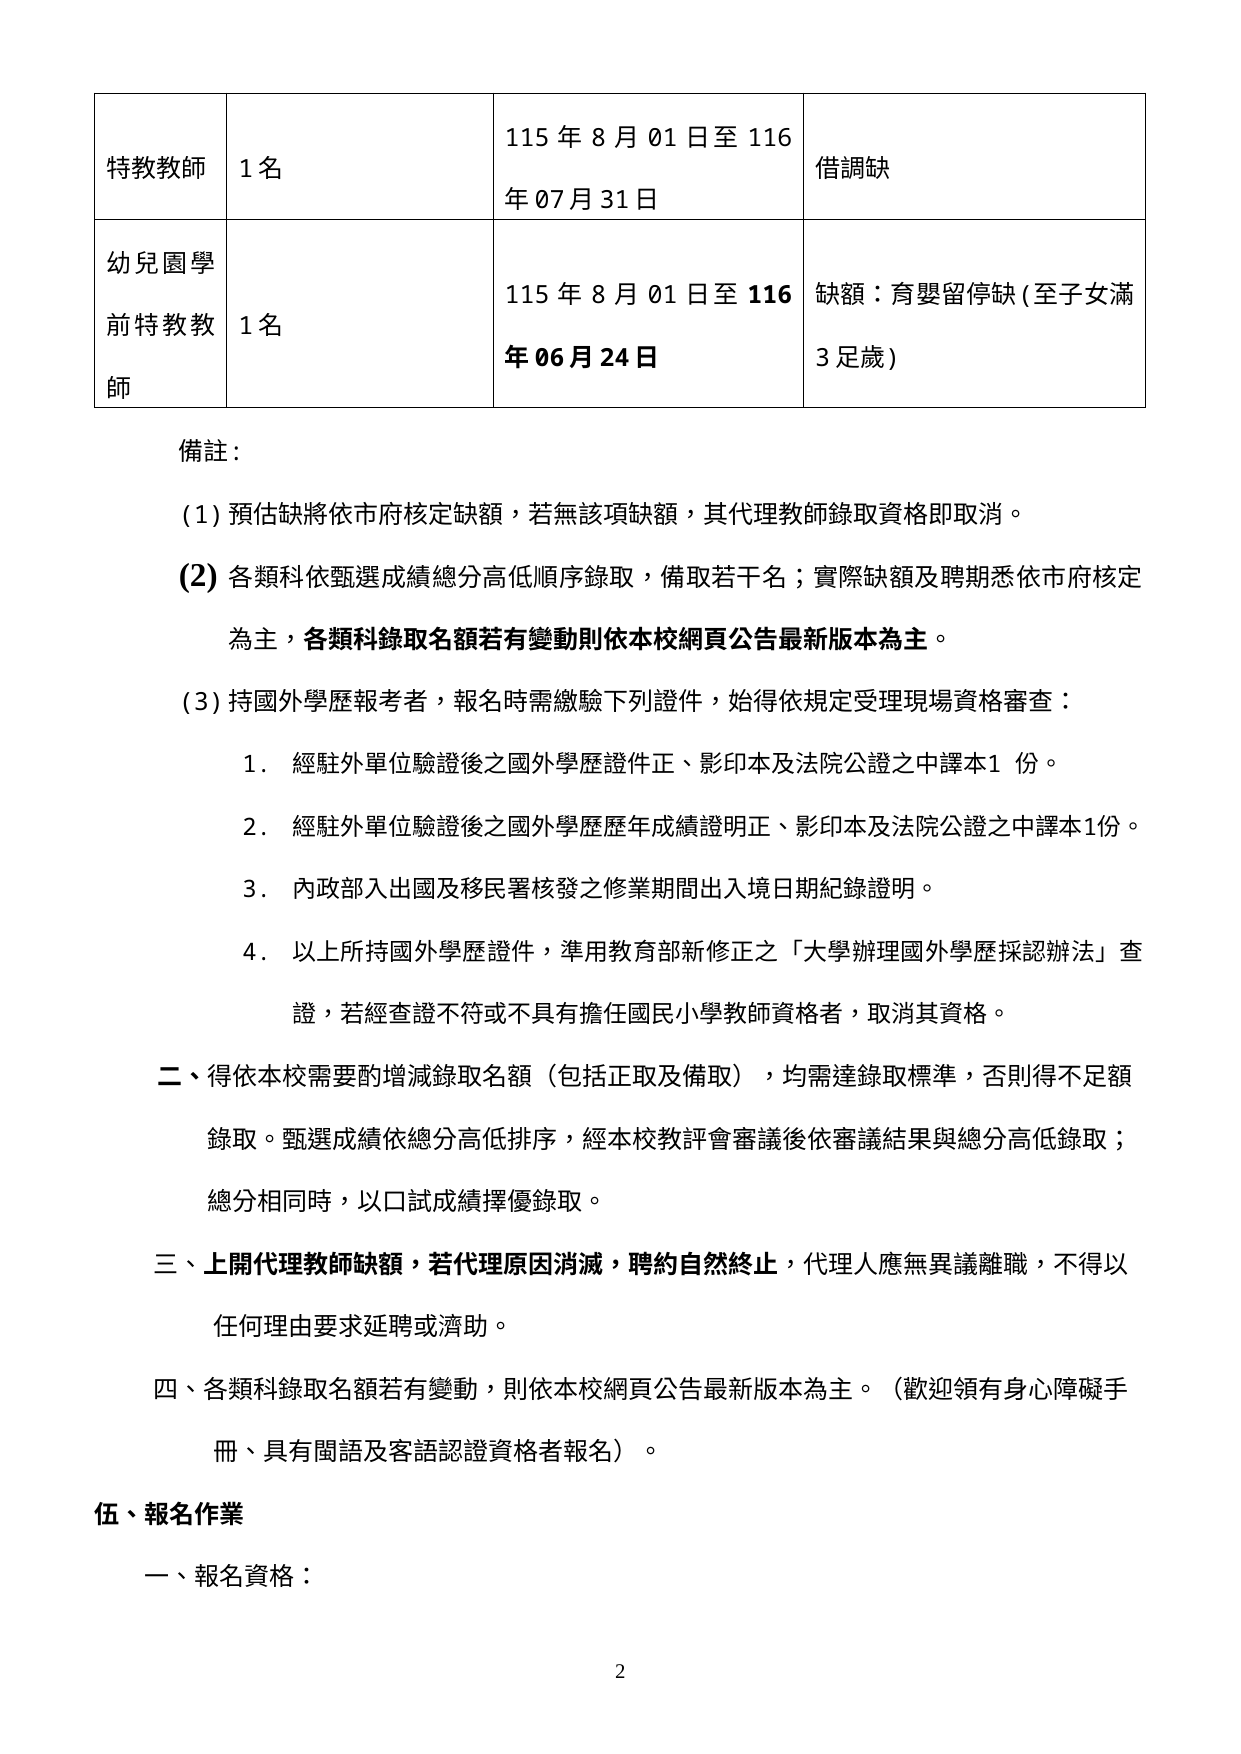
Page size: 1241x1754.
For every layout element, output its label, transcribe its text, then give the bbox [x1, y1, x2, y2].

text 備註: [179, 408, 1146, 471]
table_cell 1名 [227, 94, 493, 219]
table_cell 115年8月01日至116年06月24日 [494, 220, 803, 407]
list 預估缺將依市府核定缺額，若無該項缺額，其代理教師錄取資格即取消。 [179, 471, 1146, 533]
list 經駐外單位驗證後之國外學歷歷年成績證明正、影印本及法院公證之中譯本1份。 [242, 783, 1146, 846]
text 二、得依本校需要酌增減錄取名額（包括正取及備取），均需達錄取標準，否則得不足額錄取。甄選成績依總分高低排序，經本校教評會審議後依審議結果與總分高低錄取；總分相同時，以口試成績擇優錄取。 [157, 1033, 1146, 1221]
text 伍、報名作業 [94, 1471, 1146, 1533]
table_cell 特教教師 [95, 94, 226, 219]
list 以上所持國外學歷證件，準用教育部新修正之「大學辦理國外學歷採認辦法」查證，若經查證不符或不具有擔任國民小學教師資格者，取消其資格。 [242, 908, 1146, 1033]
text 一、報名資格： [94, 1533, 1146, 1596]
table_cell 缺額：育嬰留停缺(至子女滿3足歲) [804, 220, 1145, 407]
table_cell 幼兒園學前特教教師 [95, 220, 226, 407]
table_cell 1名 [227, 220, 493, 407]
table_cell 借調缺 [804, 94, 1145, 219]
text 四、各類科錄取名額若有變動，則依本校網頁公告最新版本為主。（歡迎領有身心障礙手冊、具有閩語及客語認證資格者報名）。 [154, 1346, 1146, 1471]
table_cell 115年8月01日至116年07月31日 [494, 94, 803, 219]
text 三、上開代理教師缺額，若代理原因消滅，聘約自然終止，代理人應無異議離職，不得以任何理由要求延聘或濟助。 [154, 1221, 1146, 1346]
list 經駐外單位驗證後之國外學歷證件正、影印本及法院公證之中譯本1 份。 [242, 721, 1146, 783]
list 持國外學歷報考者，報名時需繳驗下列證件，始得依規定受理現場資格審查： [179, 658, 1146, 721]
list 各類科依甄選成績總分高低順序錄取，備取若干名；實際缺額及聘期悉依市府核定為主，各類科錄取名額若有變動則依本校網頁公告最新版本為主。 [179, 533, 1146, 658]
list 內政部入出國及移民署核發之修業期間出入境日期紀錄證明。 [242, 846, 1146, 908]
